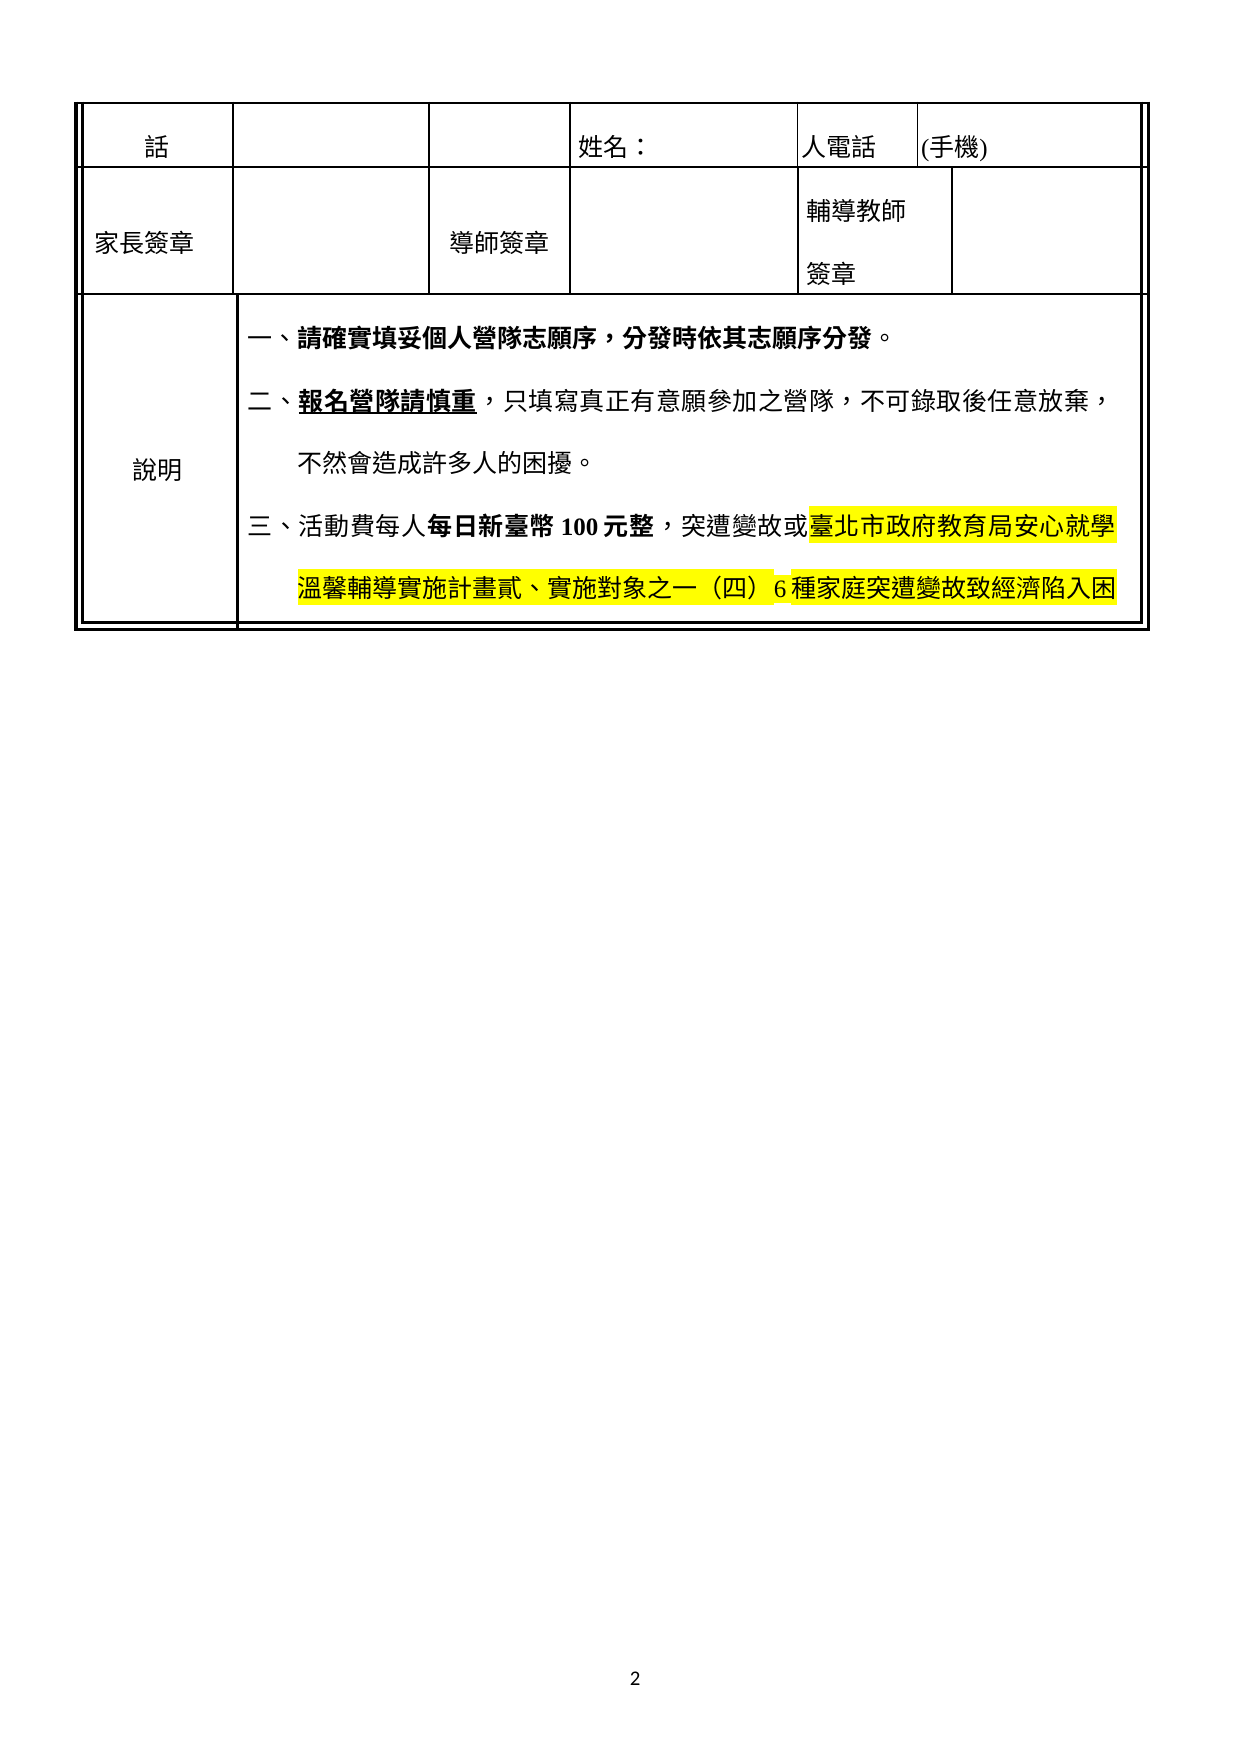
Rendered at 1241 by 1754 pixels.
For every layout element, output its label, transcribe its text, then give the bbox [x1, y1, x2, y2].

table_cell [953, 168, 1140, 293]
table_cell (手機) [918, 104, 1140, 166]
table_cell 說明 [84, 295, 236, 621]
table_cell 導師簽章 [430, 168, 569, 293]
table_cell [234, 168, 428, 293]
table_cell 家長簽章 [84, 168, 232, 293]
table_cell 姓名： [571, 104, 797, 166]
table_cell [430, 104, 569, 166]
table_cell 人電話 [798, 104, 917, 166]
table_cell [234, 104, 428, 166]
table_cell 輔導教師 簽章 [799, 168, 951, 293]
table_cell 話 [84, 104, 232, 166]
table_cell [571, 168, 797, 293]
table_cell 一、請確實填妥個人營隊志願序，分發時依其志願序分發。 二、報名營隊請慎重，只填寫真正有意願參加之營隊，不可錄取後任意放棄，不然會造成許多人的困擾。 三、活動費每人每日新臺幣100元整，突遭變故或臺北市政府教育局安心就學溫馨輔導實施計畫貳、實施對象之一（四）6種家庭突遭變故致經濟陷入困境者、低、中低收入戶免收(需提供証明文件)，費用於報名時一併繳交至各校輔導室。其報名且錄取者，不得因任何理由要求退費；若報名未錄取者，則退還活動費。 四、活動期間學生午餐由承辦學校供應。 五、報名錄取後不得退出、頂替、轉讓，各研習營不受理臨時報名。 六、研習時間原則為每日上午8時10分至下午4時10分止，實際依各校所訂定時間辦理。 七、參加學生請於活動期間自行備妥健保IC卡。 [239, 295, 1140, 621]
